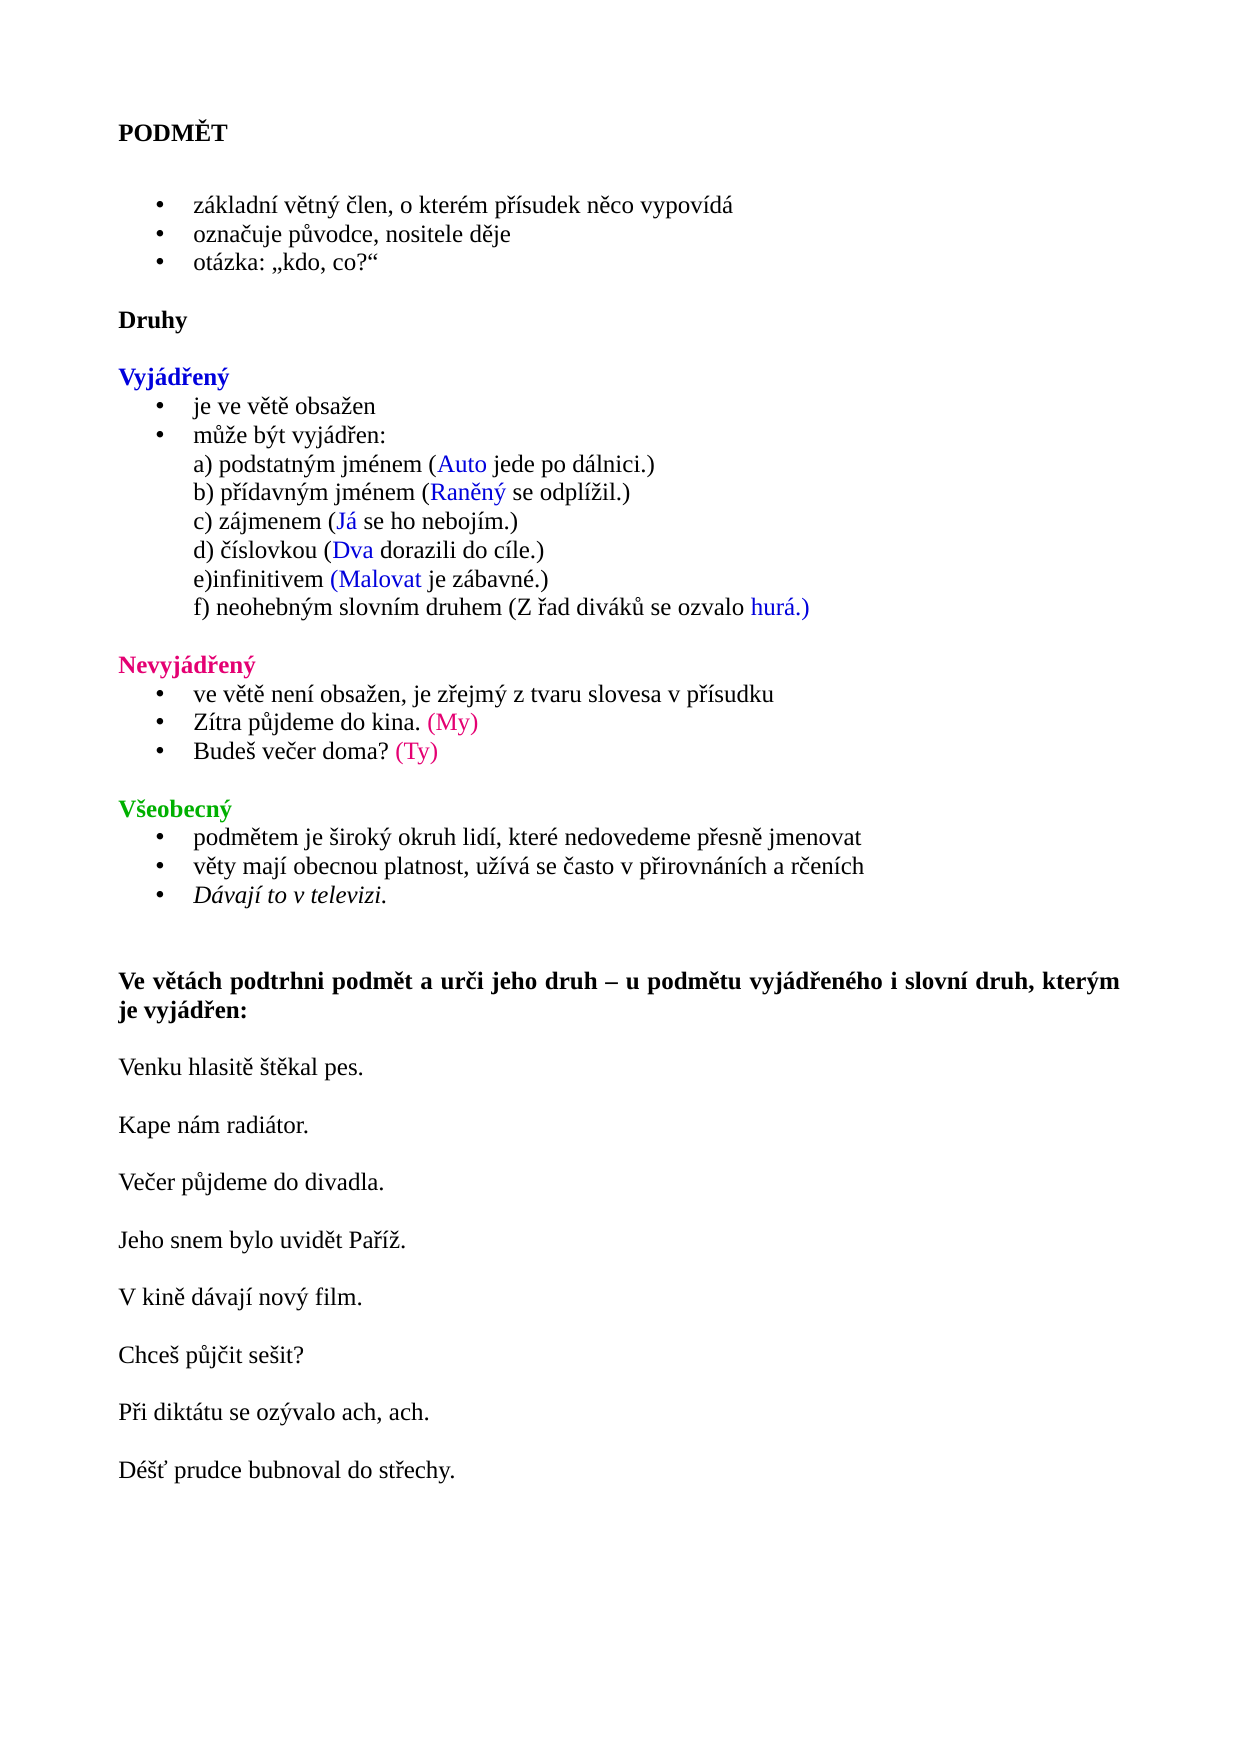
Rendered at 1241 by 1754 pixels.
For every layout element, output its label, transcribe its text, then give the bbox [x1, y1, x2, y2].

text V kině dávají nový film. [118, 1282, 1122, 1311]
list ve větě není obsažen, je zřejmý z tvaru slovesa v přísudku [156, 679, 1122, 707]
list podmětem je široký okruh lidí, které nedovedeme přesně jmenovat [156, 822, 1122, 851]
text Jeho snem bylo uvidět Paříž. [118, 1225, 1122, 1254]
list Budeš večer doma? (Ty) [156, 736, 1122, 765]
list Dávají to v televizi. [156, 880, 1122, 909]
list věty mají obecnou platnost, užívá se často v přirovnáních a rčeních [156, 851, 1122, 880]
text Všeobecný [118, 794, 1122, 822]
text Vyjádřený [118, 362, 1122, 391]
text Při diktátu se ozývalo ach, ach. [118, 1397, 1122, 1426]
text Kape nám radiátor. [118, 1110, 1122, 1139]
list otázka: „kdo, co?“ [156, 247, 1122, 276]
list označuje původce, nositele děje [156, 219, 1122, 247]
text PODMĚT [118, 118, 1122, 147]
list základní větný člen, o kterém přísudek něco vypovídá [156, 190, 1122, 219]
text Večer půjdeme do divadla. [118, 1167, 1122, 1196]
text Nevyjádřený [118, 650, 1122, 679]
text Druhy [118, 305, 1122, 334]
text Déšť prudce bubnoval do střechy. [118, 1455, 1122, 1484]
text Chceš půjčit sešit? [118, 1340, 1122, 1369]
list může být vyjádřen: a) podstatným jménem (Auto jede po dálnici.) b) přídavným jménem (Raněný se odplížil.) c) zájmenem (Já se ho nebojím.) d) číslovkou (Dva dorazili do cíle.) e)infinitivem (Malovat je zábavné.) f) neohebným slovním druhem (Z řad diváků se ozvalo hurá.) [156, 420, 1122, 621]
text Venku hlasitě štěkal pes. [118, 1052, 1122, 1081]
text Ve větách podtrhni podmět a urči jeho druh – u podmětu vyjádřeného i slovní druh, kterým je vyjádřen: [118, 966, 1122, 1024]
list Zítra půjdeme do kina. (My) [156, 707, 1122, 736]
list je ve větě obsažen [156, 391, 1122, 420]
